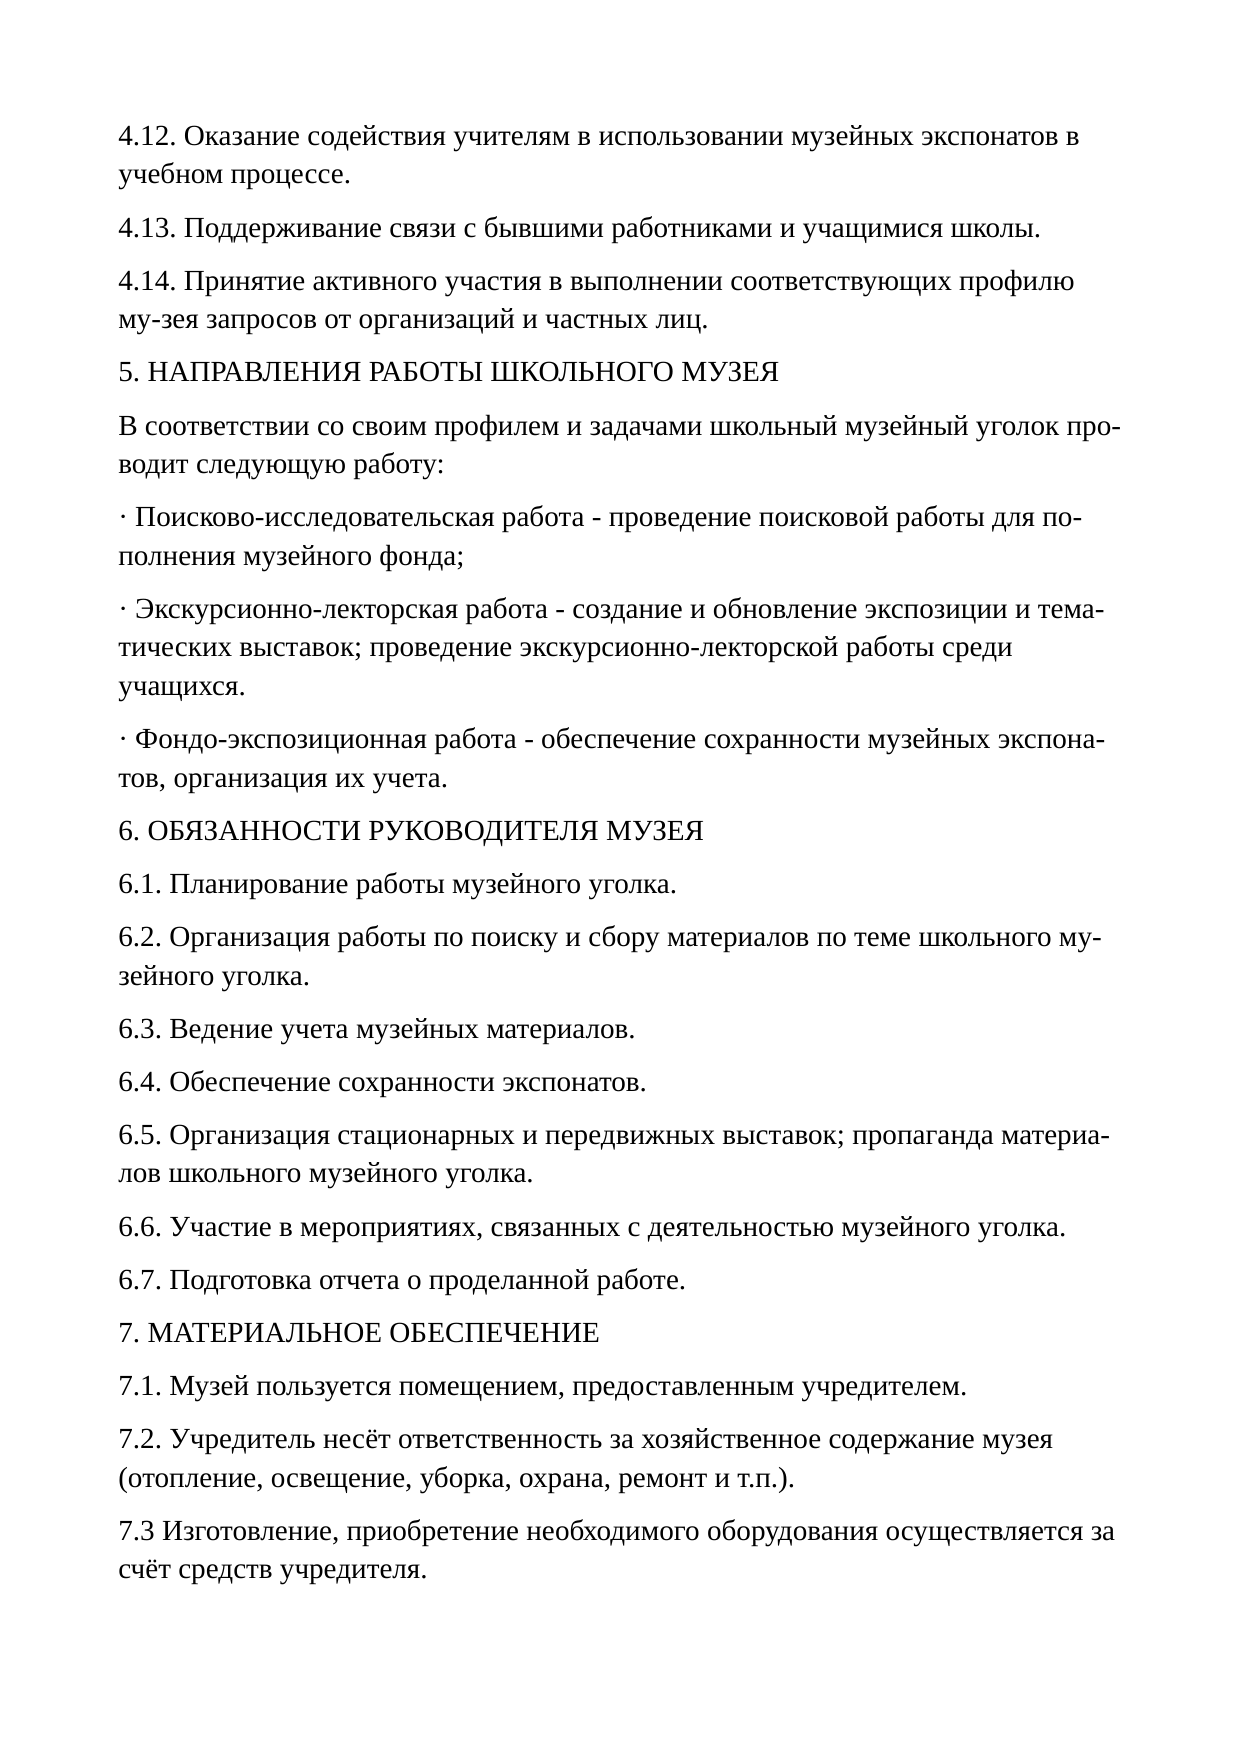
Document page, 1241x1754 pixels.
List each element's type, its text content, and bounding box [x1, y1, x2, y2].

text 6.1. Планирование работы музейного уголка. [118, 866, 1122, 899]
text 6.3. Ведение учета музейных материалов. [118, 1011, 1122, 1044]
text 4.13. Поддерживание связи с бывшими работниками и учащимися школы. [118, 210, 1122, 243]
text 6.4. Обеспечение сохранности экспонатов. [118, 1064, 1122, 1097]
text · Фондо-экспозиционная работа - обеспечение сохранности музейных экспона-тов, организация их учета. [118, 721, 1122, 793]
text · Поисково-исследовательская работа - проведение поисковой работы для по-полнения музейного фонда; [118, 499, 1122, 571]
text 5. НАПРАВЛЕНИЯ РАБОТЫ ШКОЛЬНОГО МУЗЕЯ [118, 354, 1122, 388]
text 6.2. Организация работы по поиску и сбору материалов по теме школьного му-зейного уголка. [118, 919, 1122, 991]
text · Экскурсионно-лекторская работа - создание и обновление экспозиции и тема-тических выставок; проведение экскурсионно-лекторской работы среди учащихся. [118, 591, 1122, 702]
text 7. МАТЕРИАЛЬНОЕ ОБЕСПЕЧЕНИЕ [118, 1315, 1122, 1348]
text 7.2. Учредитель несёт ответственность за хозяйственное содержание музея (отопление, освещение, уборка, охрана, ремонт и т.п.). [118, 1421, 1122, 1493]
text 4.12. Оказание содействия учителям в использовании музейных экспонатов в учебном процессе. [118, 118, 1122, 190]
text 6.7. Подготовка отчета о проделанной работе. [118, 1262, 1122, 1295]
text 7.3 Изготовление, приобретение необходимого оборудования осуществляется за счёт средств учредителя. [118, 1513, 1122, 1585]
text 6. ОБЯЗАННОСТИ РУКОВОДИТЕЛЯ МУЗЕЯ [118, 813, 1122, 846]
text В соответствии со своим профилем и задачами школьный музейный уголок про-водит следующую работу: [118, 408, 1122, 480]
text 6.5. Организация стационарных и передвижных выставок; пропаганда материа-лов школьного музейного уголка. [118, 1117, 1122, 1189]
text 4.14. Принятие активного участия в выполнении соответствующих профилю му-зея запросов от организаций и частных лиц. [118, 263, 1122, 335]
text 7.1. Музей пользуется помещением, предоставленным учредителем. [118, 1368, 1122, 1402]
text 6.6. Участие в мероприятиях, связанных с деятельностью музейного уголка. [118, 1209, 1122, 1242]
